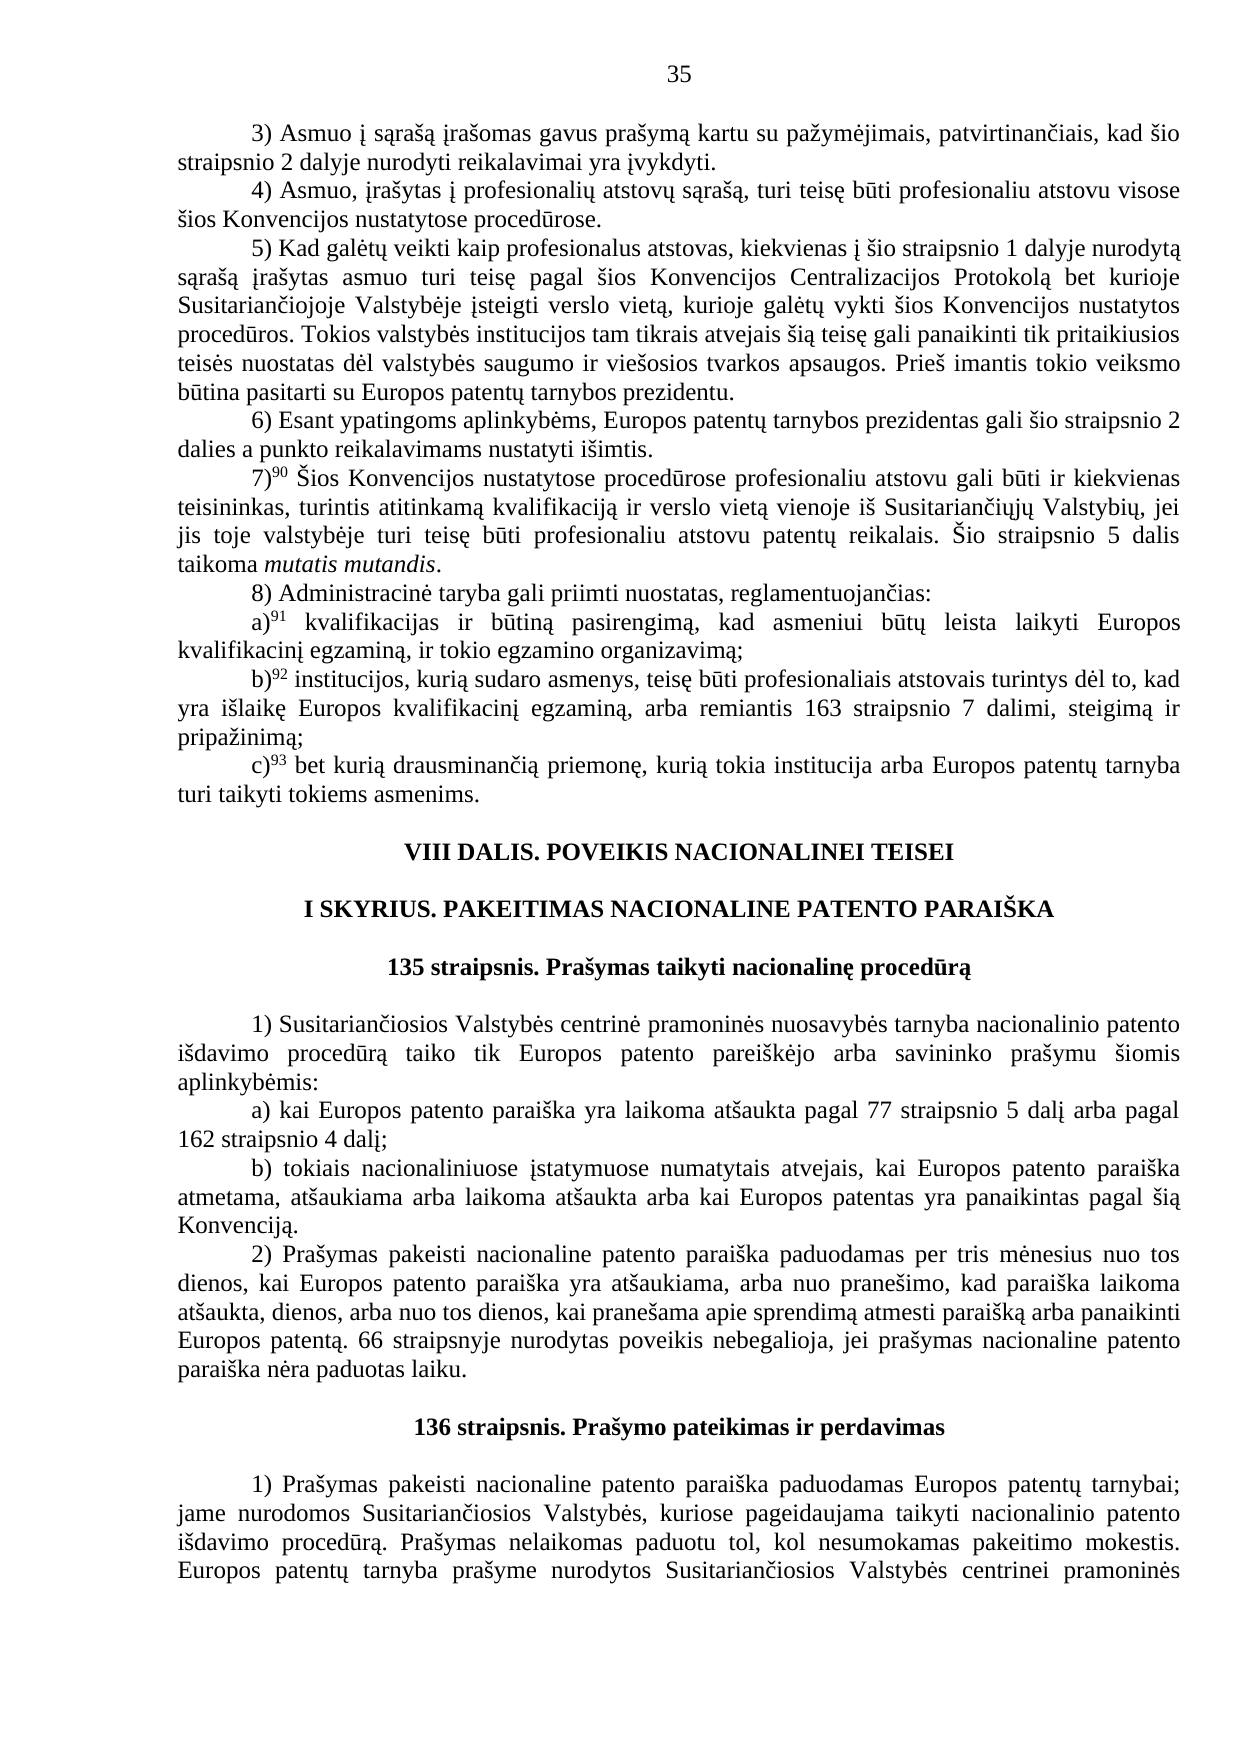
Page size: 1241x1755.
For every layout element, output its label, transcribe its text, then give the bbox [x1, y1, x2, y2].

text 6) Esant ypatingoms aplinkybėms, Europos patentų tarnybos prezidentas gali šio straipsnio 2 dalies a punkto reikalavimams nustatyti išimtis. [177, 406, 1181, 463]
text b) tokiais nacionaliniuose įstatymuose numatytais atvejais, kai Europos patento paraiška atmetama, atšaukiama arba laikoma atšaukta arba kai Europos patentas yra panaikintas pagal šią Konvenciją. [177, 1153, 1181, 1239]
text VIII DALIS. POVEIKIS NACIONALINEI TEISEI [177, 837, 1181, 866]
text c)93 bet kurią drausminančią priemonę, kurią tokia institucija arba Europos patentų tarnyba turi taikyti tokiems asmenims. [177, 751, 1181, 808]
text 3) Asmuo į sąrašą įrašomas gavus prašymą kartu su pažymėjimais, patvirtinančiais, kad šio straipsnio 2 dalyje nurodyti reikalavimai yra įvykdyti. [177, 118, 1181, 176]
text 135 straipsnis. Prašymas taikyti nacionalinę procedūrą [177, 952, 1181, 981]
text 5) Kad galėtų veikti kaip profesionalus atstovas, kiekvienas į šio straipsnio 1 dalyje nurodytą sąrašą įrašytas asmuo turi teisę pagal šios Konvencijos Centralizacijos Protokolą bet kurioje Susitariančiojoje Valstybėje įsteigti verslo vietą, kurioje galėtų vykti šios Konvencijos nustatytos procedūros. Tokios valstybės institucijos tam tikrais atvejais šią teisę gali panaikinti tik pritaikiusios teisės nuostatas dėl valstybės saugumo ir viešosios tvarkos apsaugos. Prieš imantis tokio veiksmo būtina pasitarti su Europos patentų tarnybos prezidentu. [177, 233, 1181, 406]
text b)92 institucijos, kurią sudaro asmenys, teisę būti profesionaliais atstovais turintys dėl to, kad yra išlaikę Europos kvalifikacinį egzaminą, arba remiantis 163 straipsnio 7 dalimi, steigimą ir pripažinimą; [177, 664, 1181, 751]
text 136 straipsnis. Prašymo pateikimas ir perdavimas [177, 1412, 1181, 1441]
text 1) Prašymas pakeisti nacionaline patento paraiška paduodamas Europos patentų tarnybai; jame nurodomos Susitariančiosios Valstybės, kuriose pageidaujama taikyti nacionalinio patento išdavimo procedūrą. Prašymas nelaikomas paduotu tol, kol nesumokamas pakeitimo mokestis. Europos patentų tarnyba prašyme nurodytos Susitariančiosios Valstybės centrinei pramoninės [177, 1469, 1181, 1584]
text I skyrius. Pakeitimas nacionaline patento paraiška [177, 894, 1181, 923]
text 7)90 Šios Konvencijos nustatytose procedūrose profesionaliu atstovu gali būti ir kiekvienas teisininkas, turintis atitinkamą kvalifikaciją ir verslo vietą vienoje iš Susitariančiųjų Valstybių, jei jis toje valstybėje turi teisę būti profesionaliu atstovu patentų reikalais. Šio straipsnio 5 dalis taikoma mutatis mutandis. [177, 463, 1181, 578]
text 1) Susitariančiosios Valstybės centrinė pramoninės nuosavybės tarnyba nacionalinio patento išdavimo procedūrą taiko tik Europos patento pareiškėjo arba savininko prašymu šiomis aplinkybėmis: [177, 1009, 1181, 1096]
text 4) Asmuo, įrašytas į profesionalių atstovų sąrašą, turi teisę būti profesionaliu atstovu visose šios Konvencijos nustatytose procedūrose. [177, 176, 1181, 233]
text a) kai Europos patento paraiška yra laikoma atšaukta pagal 77 straipsnio 5 dalį arba pagal 162 straipsnio 4 dalį; [177, 1096, 1181, 1153]
text a)91 kvalifikacijas ir būtiną pasirengimą, kad asmeniui būtų leista laikyti Europos kvalifikacinį egzaminą, ir tokio egzamino organizavimą; [177, 607, 1181, 664]
text 2) Prašymas pakeisti nacionaline patento paraiška paduodamas per tris mėnesius nuo tos dienos, kai Europos patento paraiška yra atšaukiama, arba nuo pranešimo, kad paraiška laikoma atšaukta, dienos, arba nuo tos dienos, kai pranešama apie sprendimą atmesti paraišką arba panaikinti Europos patentą. 66 straipsnyje nurodytas poveikis nebegalioja, jei prašymas nacionaline patento paraiška nėra paduotas laiku. [177, 1239, 1181, 1383]
text 8) Administracinė taryba gali priimti nuostatas, reglamentuojančias: [177, 578, 1181, 607]
